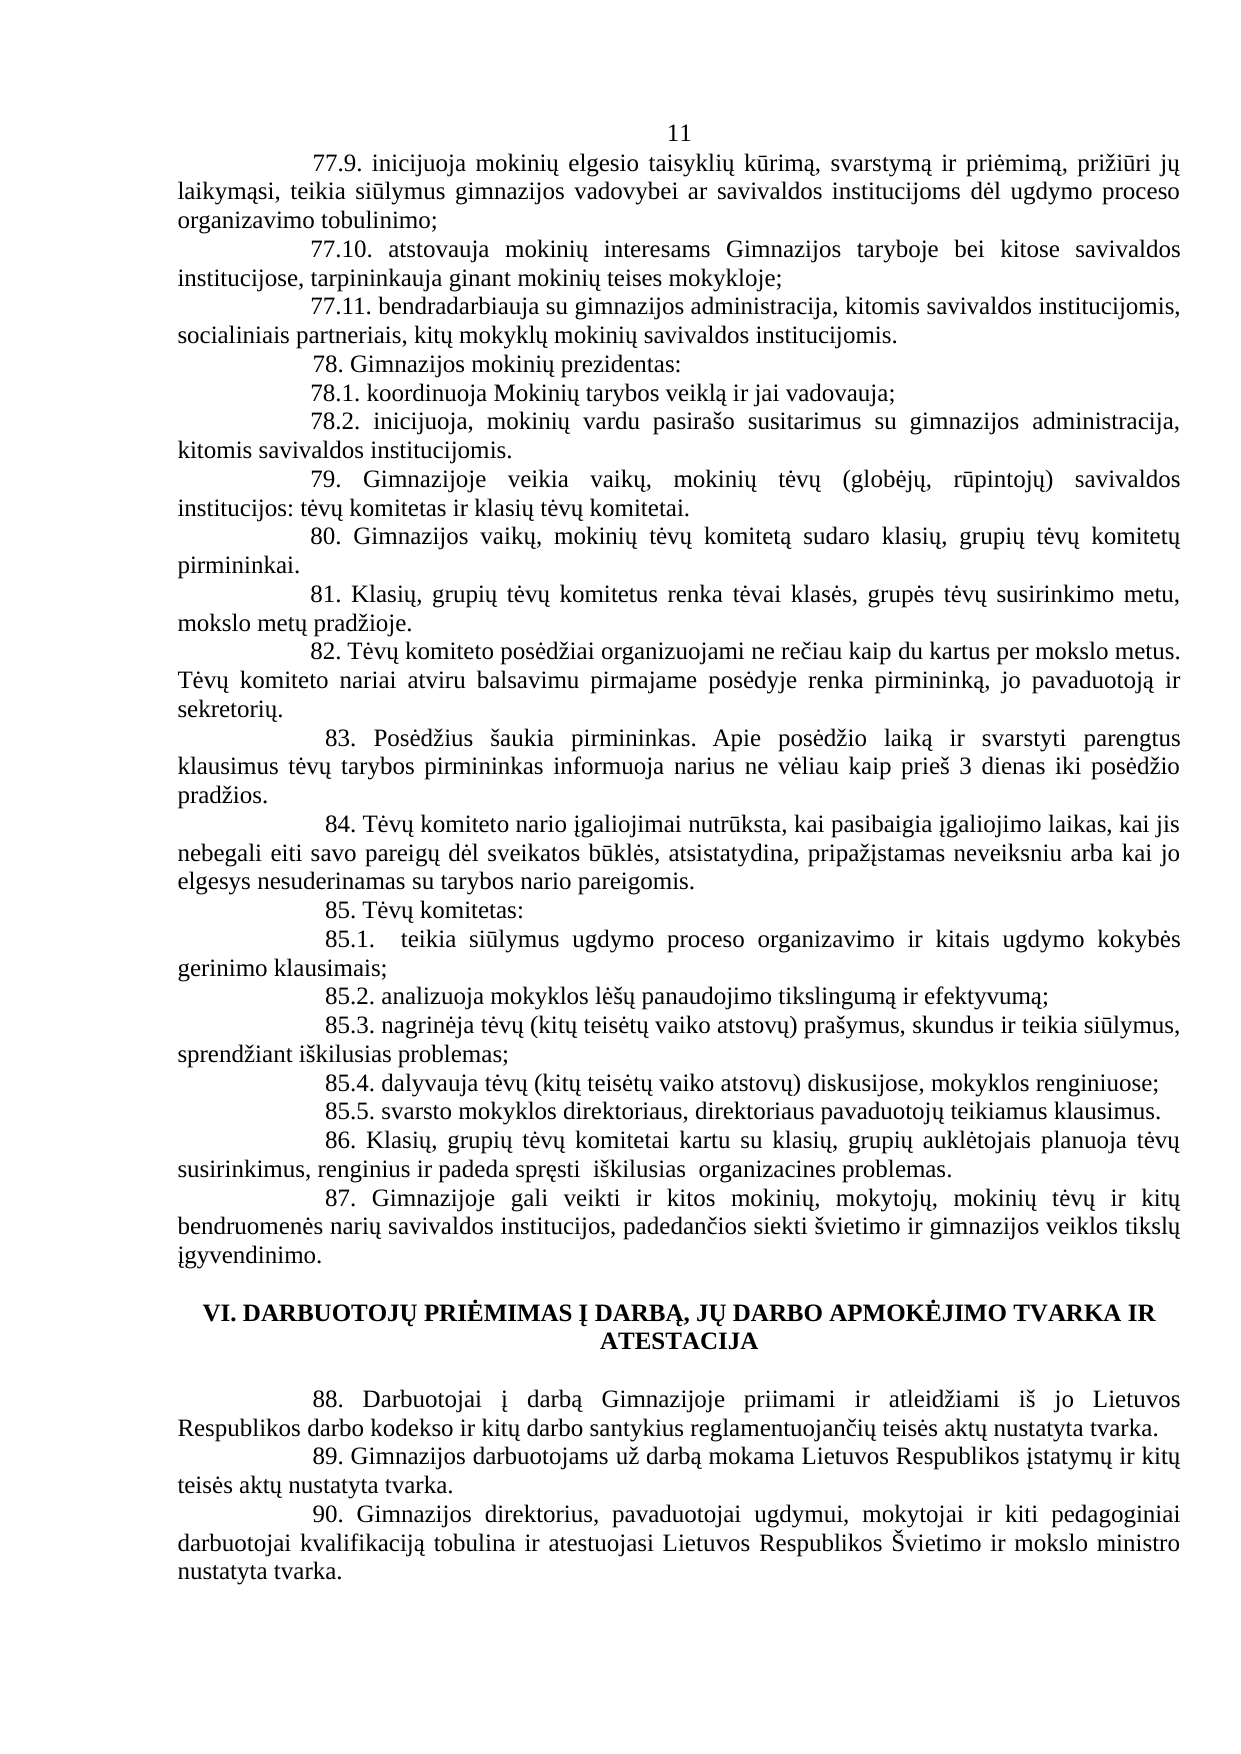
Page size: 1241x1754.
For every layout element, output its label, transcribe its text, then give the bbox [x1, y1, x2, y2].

text 85.1. teikia siūlymus ugdymo proceso organizavimo ir kitais ugdymo kokybės gerinimo klausimais; [177, 924, 1181, 981]
text 88. Darbuotojai į darbą Gimnazijoje priimami ir atleidžiami iš jo Lietuvos Respublikos darbo kodekso ir kitų darbo santykius reglamentuojančių teisės aktų nustatyta tvarka. [177, 1384, 1181, 1441]
text 77.9. inicijuoja mokinių elgesio taisyklių kūrimą, svarstymą ir priėmimą, prižiūri jų laikymąsi, teikia siūlymus gimnazijos vadovybei ar savivaldos institucijoms dėl ugdymo proceso organizavimo tobulinimo; [177, 148, 1181, 234]
text 82. Tėvų komiteto posėdžiai organizuojami ne rečiau kaip du kartus per mokslo metus. Tėvų komiteto nariai atviru balsavimu pirmajame posėdyje renka pirmininką, jo pavaduotoją ir sekretorių. [177, 636, 1181, 723]
text 85.2. analizuoja mokyklos lėšų panaudojimo tikslingumą ir efektyvumą; [325, 981, 1181, 1010]
text 86. Klasių, grupių tėvų komitetai kartu su klasių, grupių auklėtojais planuoja tėvų susirinkimus, renginius ir padeda spręsti iškilusias organizacines problemas. [177, 1125, 1181, 1183]
text 78. Gimnazijos mokinių prezidentas: [177, 349, 1181, 378]
text 84. Tėvų komiteto nario įgaliojimai nutrūksta, kai pasibaigia įgaliojimo laikas, kai jis nebegali eiti savo pareigų dėl sveikatos būklės, atsistatydina, pripažįstamas neveiksniu arba kai jo elgesys nesuderinamas su tarybos nario pareigomis. [177, 809, 1181, 895]
text 78.2. inicijuoja, mokinių vardu pasirašo susitarimus su gimnazijos administracija, kitomis savivaldos institucijomis. [177, 406, 1181, 464]
text 85.5. svarsto mokyklos direktoriaus, direktoriaus pavaduotojų teikiamus klausimus. [177, 1096, 1181, 1125]
text 81. Klasių, grupių tėvų komitetus renka tėvai klasės, grupės tėvų susirinkimo metu, mokslo metų pradžioje. [177, 579, 1181, 636]
text 85.3. nagrinėja tėvų (kitų teisėtų vaiko atstovų) prašymus, skundus ir teikia siūlymus, sprendžiant iškilusias problemas; [177, 1010, 1181, 1068]
text 77.10. atstovauja mokinių interesams Gimnazijos taryboje bei kitose savivaldos institucijose, tarpininkauja ginant mokinių teises mokykloje; [177, 234, 1181, 291]
text 77.11. bendradarbiauja su gimnazijos administracija, kitomis savivaldos institucijomis, socialiniais partneriais, kitų mokyklų mokinių savivaldos institucijomis. [177, 291, 1181, 349]
text 80. Gimnazijos vaikų, mokinių tėvų komitetą sudaro klasių, grupių tėvų komitetų pirmininkai. [177, 521, 1181, 579]
text 90. Gimnazijos direktorius, pavaduotojai ugdymui, mokytojai ir kiti pedagoginiai darbuotojai kvalifikaciją tobulina ir atestuojasi Lietuvos Respublikos Švietimo ir mokslo ministro nustatyta tvarka. [177, 1499, 1181, 1585]
text 85. Tėvų komitetas: [177, 895, 1181, 924]
text 85.4. dalyvauja tėvų (kitų teisėtų vaiko atstovų) diskusijose, mokyklos renginiuose; [177, 1068, 1181, 1096]
text 89. Gimnazijos darbuotojams už darbą mokama Lietuvos Respublikos įstatymų ir kitų teisės aktų nustatyta tvarka. [177, 1441, 1181, 1499]
text VI. DARBUOTOJŲ PRIĖMIMAS Į DARBĄ, JŲ DARBO APMOKĖJIMO TVARKA IR ATESTACIJA [177, 1298, 1181, 1355]
text 78.1. koordinuoja Mokinių tarybos veiklą ir jai vadovauja; [177, 378, 1181, 406]
text 83. Posėdžius šaukia pirmininkas. Apie posėdžio laiką ir svarstyti parengtus klausimus tėvų tarybos pirmininkas informuoja narius ne vėliau kaip prieš 3 dienas iki posėdžio pradžios. [177, 723, 1181, 809]
text 79. Gimnazijoje veikia vaikų, mokinių tėvų (globėjų, rūpintojų) savivaldos institucijos: tėvų komitetas ir klasių tėvų komitetai. [177, 464, 1181, 521]
text 87. Gimnazijoje gali veikti ir kitos mokinių, mokytojų, mokinių tėvų ir kitų bendruomenės narių savivaldos institucijos, padedančios siekti švietimo ir gimnazijos veiklos tikslų įgyvendinimo. [177, 1183, 1181, 1269]
